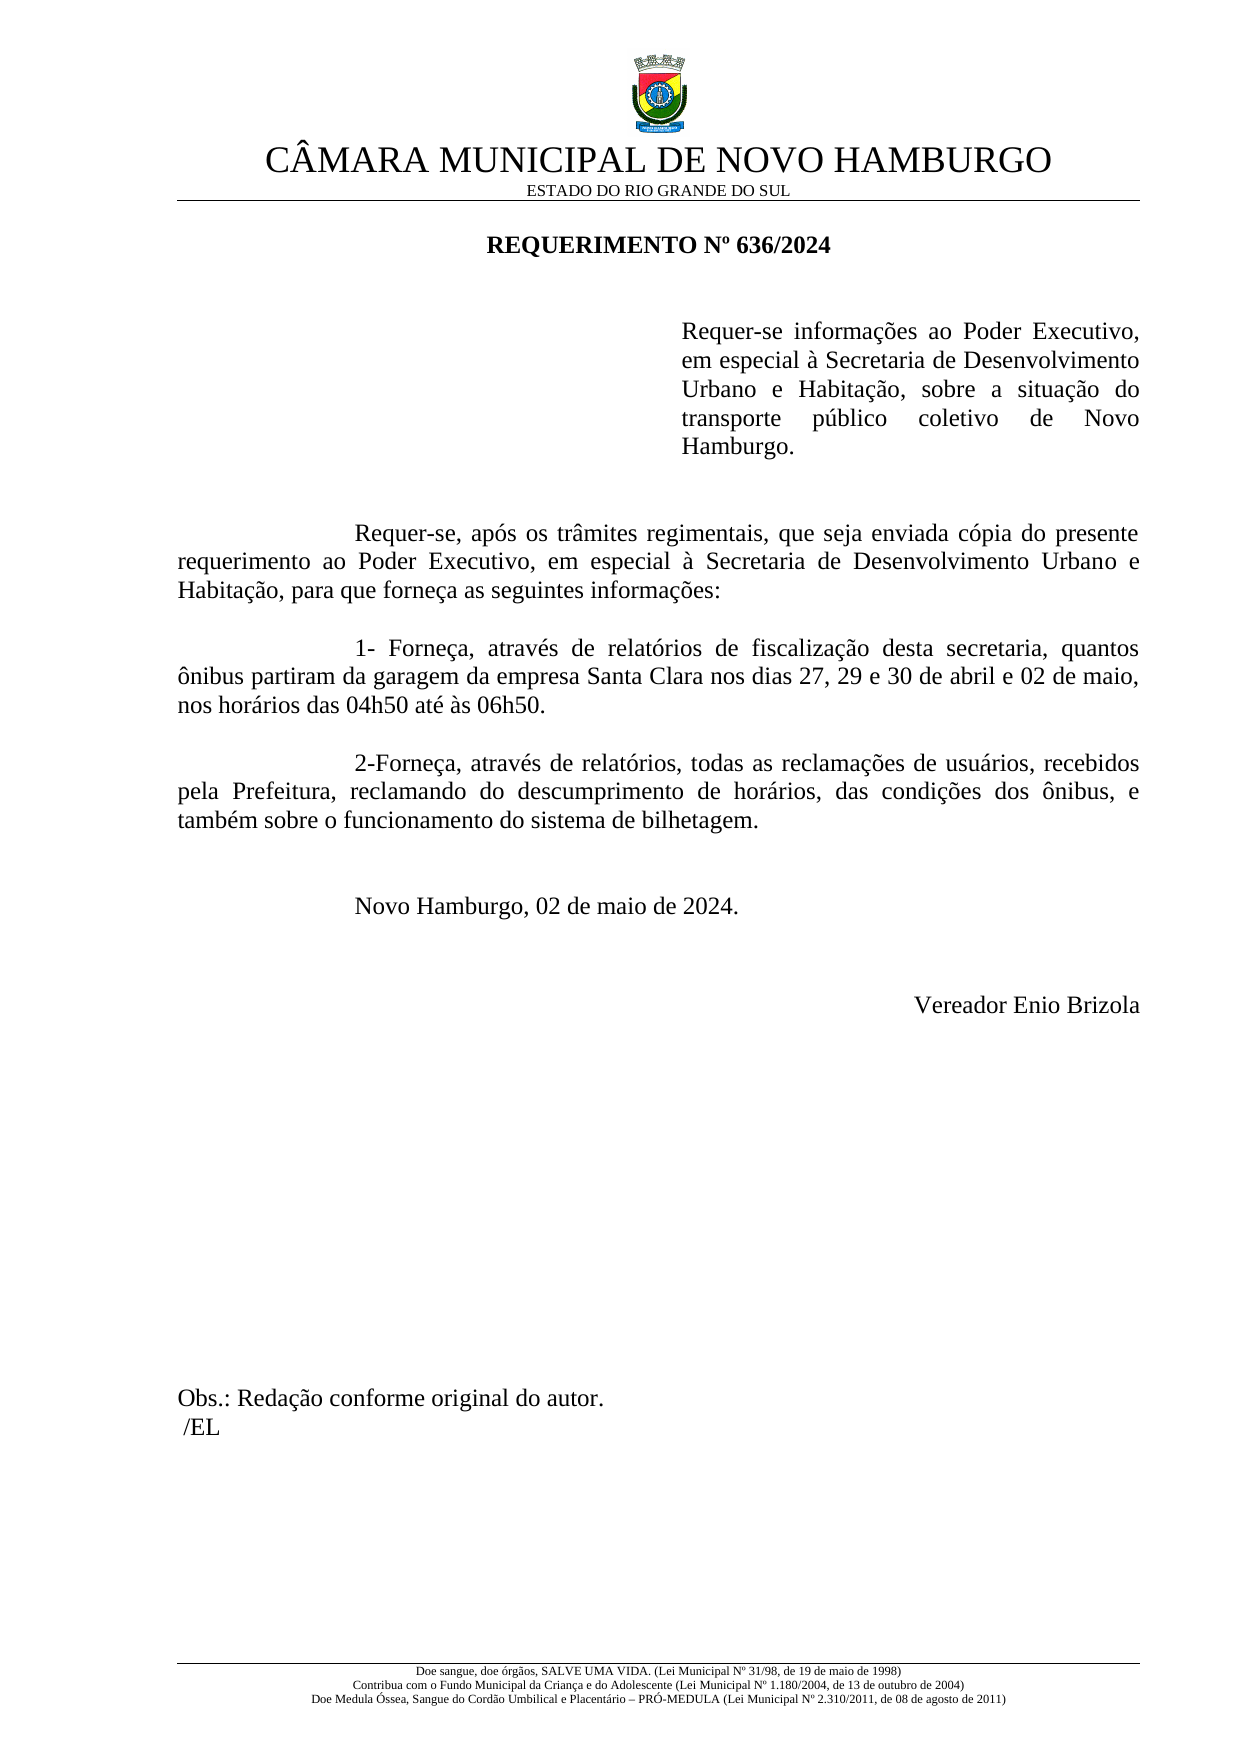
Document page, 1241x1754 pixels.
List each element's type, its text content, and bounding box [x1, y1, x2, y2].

text Requer-se, após os trâmites regimentais, que seja enviada cópia do presente requerimento ao Poder Executivo, em especial à Secretaria de Desenvolvimento Urbano e Habitação, para que forneça as seguintes informações: [177, 518, 1140, 604]
text Novo Hamburgo, 02 de maio de 2024. [177, 891, 1140, 920]
text /EL [183, 1412, 1140, 1441]
picture [627, 48, 690, 137]
text 2-Forneça, através de relatórios, todas as reclamações de usuários, recebidos pela Prefeitura, reclamando do descumprimento de horários, das condições dos ônibus, e também sobre o funcionamento do sistema de bilhetagem. [177, 748, 1140, 834]
text Obs.: Redação conforme original do autor. [177, 1383, 1140, 1412]
text REQUERIMENTO Nº 636/2024 [177, 230, 1140, 259]
text Vereador Enio Brizola [327, 990, 1140, 1019]
text 1- Forneça, através de relatórios de fiscalização desta secretaria, quantos ônibus partiram da garagem da empresa Santa Clara nos dias 27, 29 e 30 de abril e 02 de maio, nos horários das 04h50 até às 06h50. [177, 633, 1140, 719]
text Requer-se informações ao Poder Executivo, em especial à Secretaria de Desenvolvimento Urbano e Habitação, sobre a situação do transporte público coletivo de Novo Hamburgo. [681, 316, 1140, 460]
